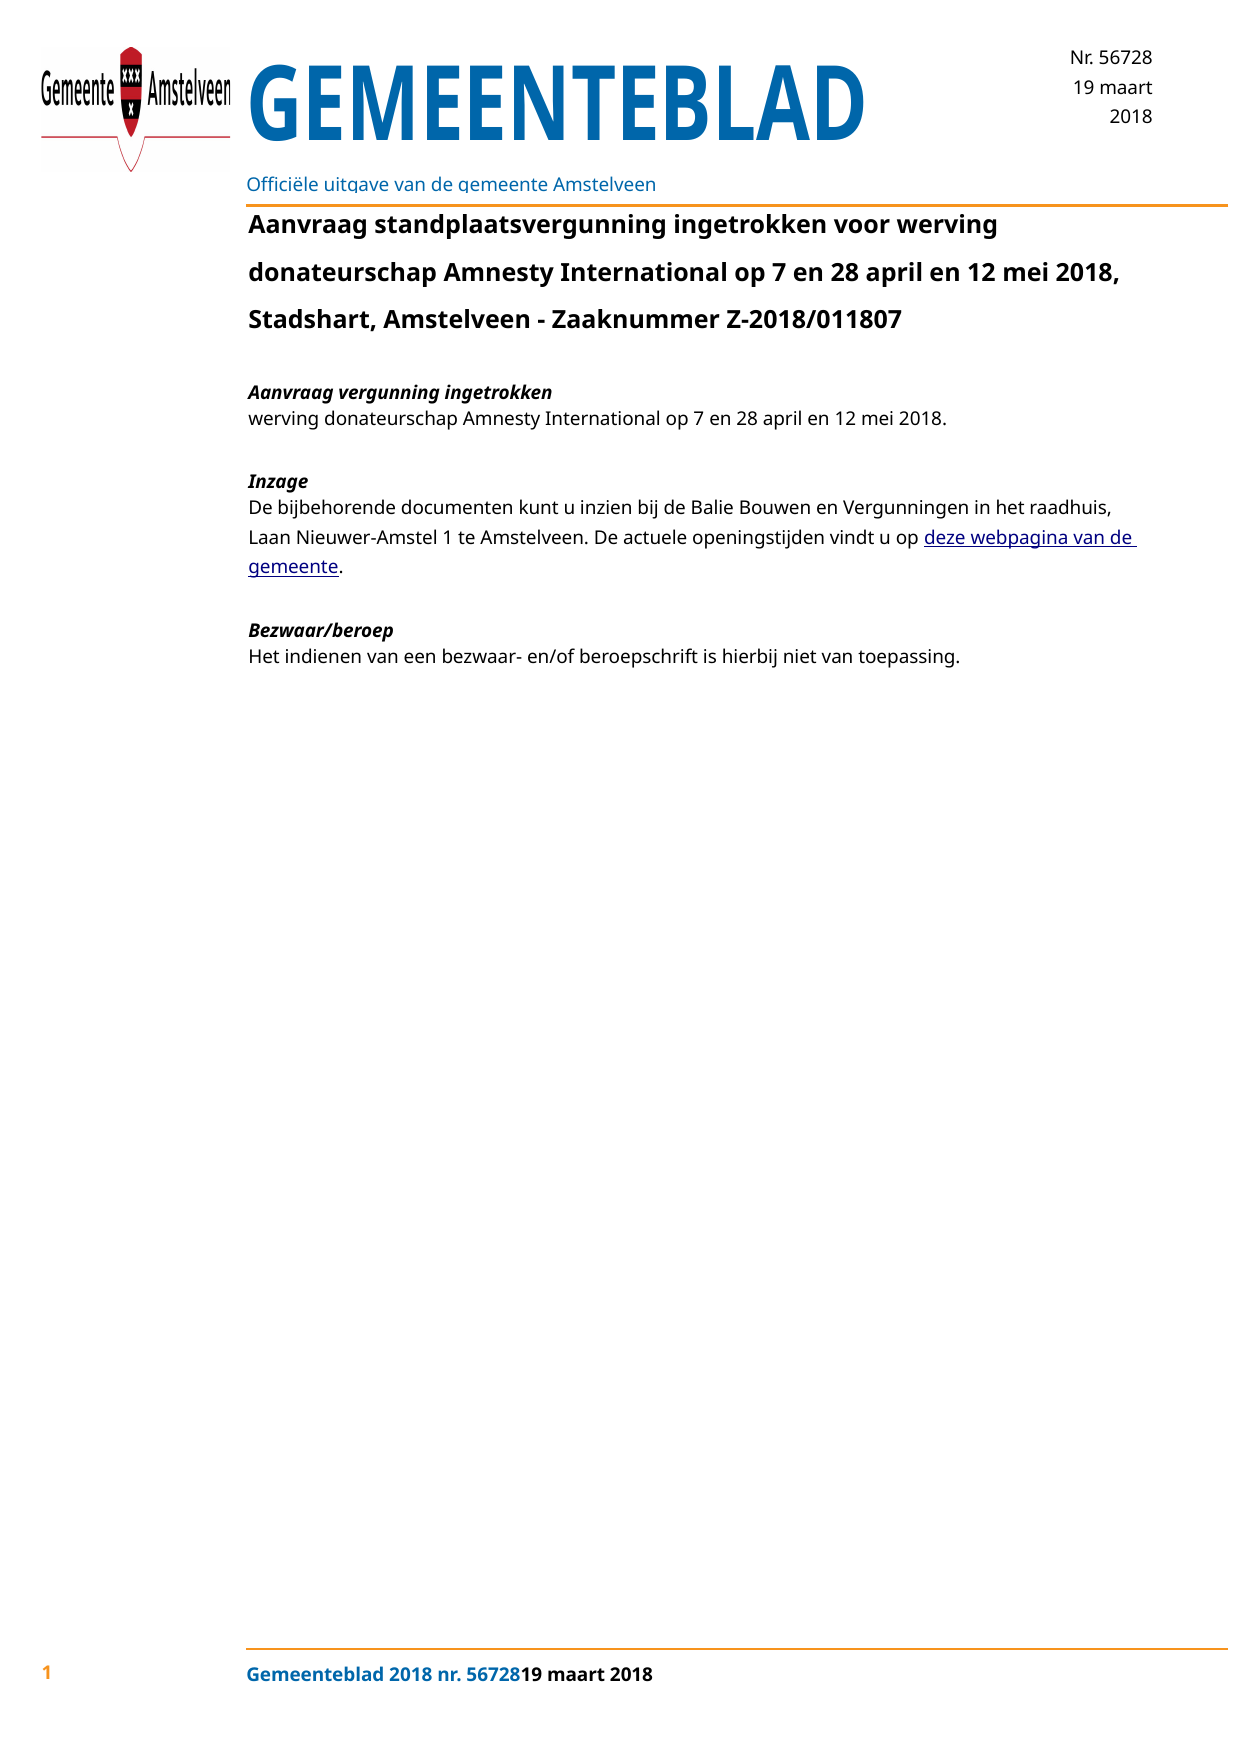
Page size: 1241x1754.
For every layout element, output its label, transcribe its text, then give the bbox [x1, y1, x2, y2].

picture [41, 47, 231, 172]
text Het indienen van een bezwaar- en/of beroepschrift is hierbij niet van toepassing. [248, 643, 1152, 669]
text werving donateurschap Amnesty International op 7 en 28 april en 12 mei 2018. [248, 405, 1152, 431]
text Bezwaar/beroep [248, 618, 1152, 643]
text De bijbehorende documenten kunt u inzien bij de Balie Bouwen en Vergunningen in het raadhuis, Laan Nieuwer-Amstel 1 te Amstelveen. De actuele openingstijden vindt u op deze webpagina van de gemeente. [248, 494, 1152, 579]
text Aanvraag standplaatsvergunning ingetrokken voor werving donateurschap Amnesty International op 7 en 28 april en 12 mei 2018, Stadshart, Amstelveen - Zaaknummer Z-2018/011807 [248, 207, 1152, 336]
text Aanvraag vergunning ingetrokken [248, 379, 1152, 405]
text Inzage [248, 469, 1152, 494]
